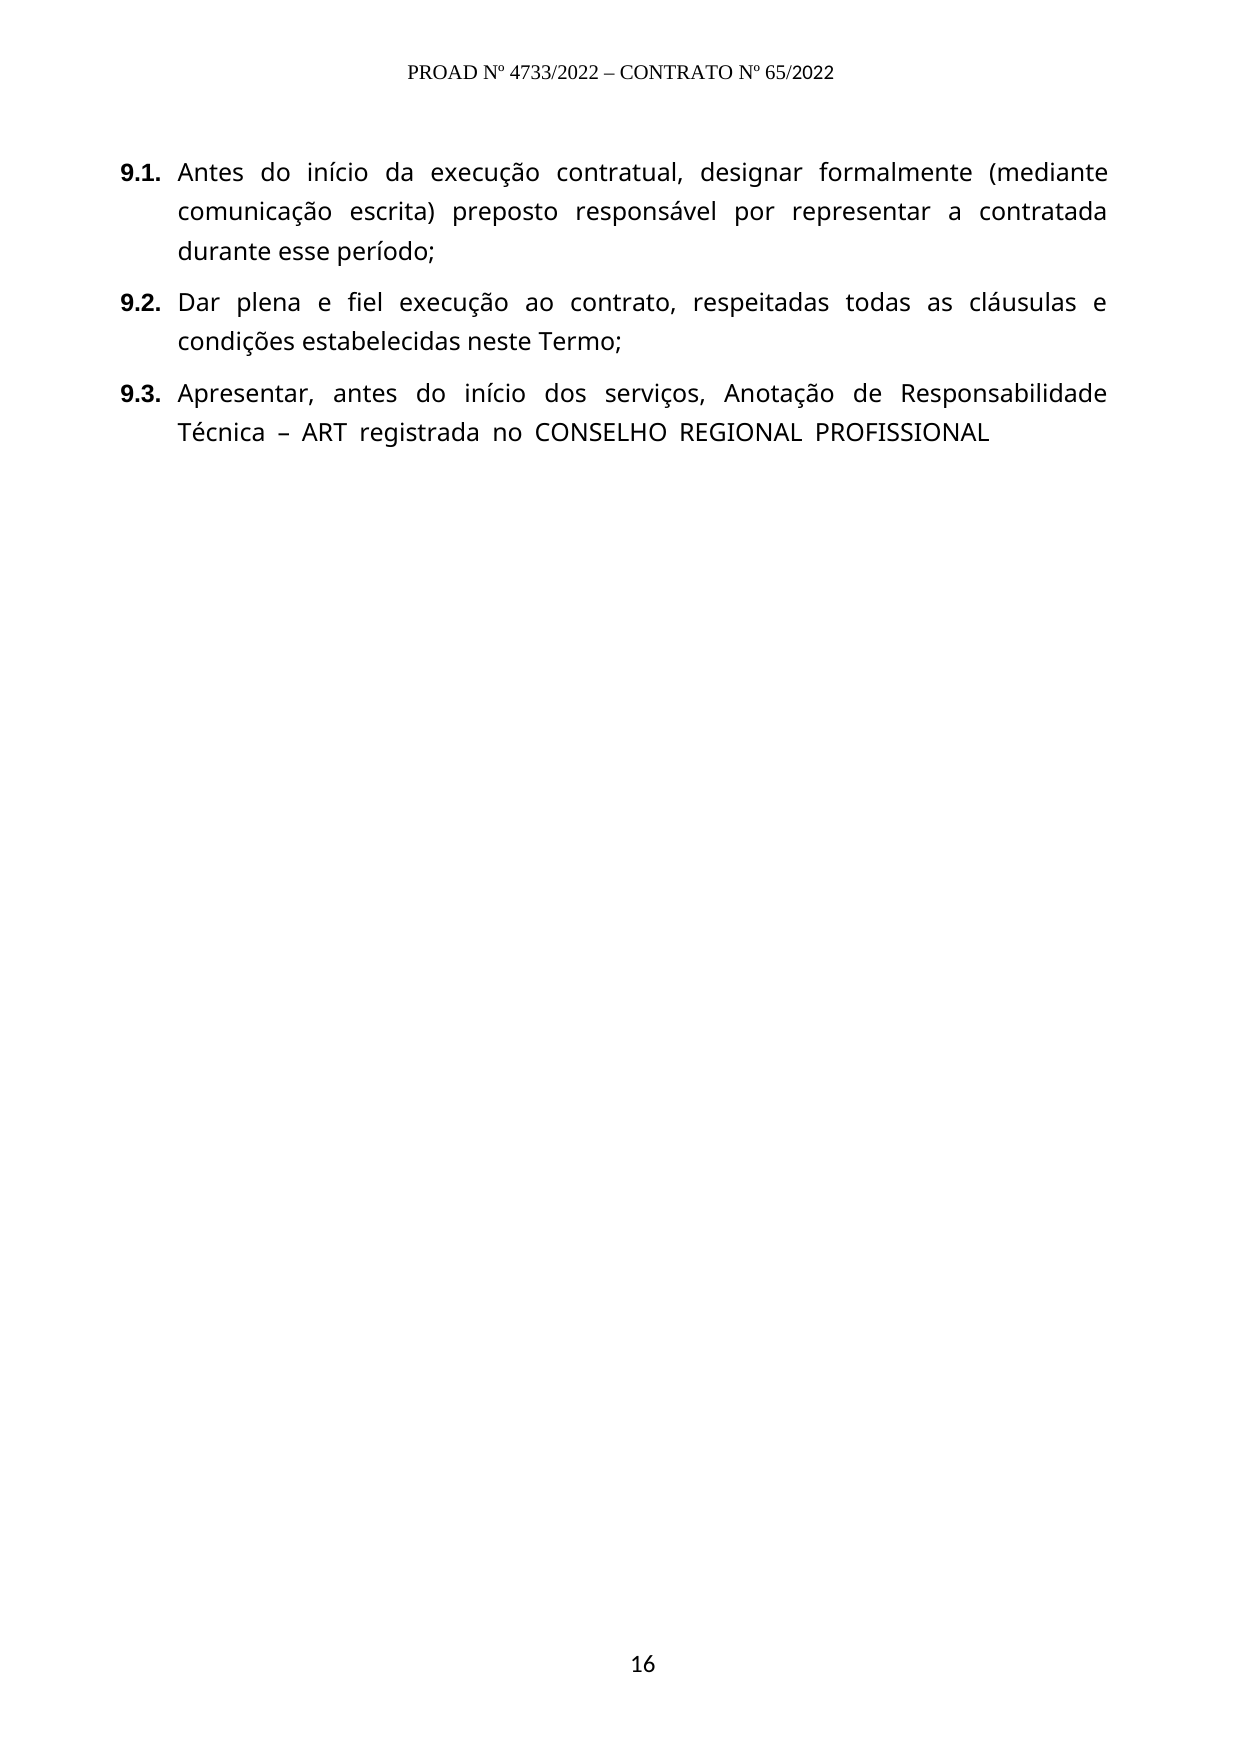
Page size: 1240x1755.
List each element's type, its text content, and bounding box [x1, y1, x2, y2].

list Apresentar, antes do início dos serviços, Anotação de Responsabilidade Técnica – ART registrada no CONSELHO REGIONAL PROFISSIONAL [167, 375, 1108, 449]
list Dar plena e fiel execução ao contrato, respeitadas todas as cláusulas e condições estabelecidas neste Termo; [167, 285, 1107, 358]
list Antes do início da execução contratual, designar formalmente (mediante comunicação escrita) preposto responsável por representar a contratada durante esse período; [167, 155, 1108, 267]
